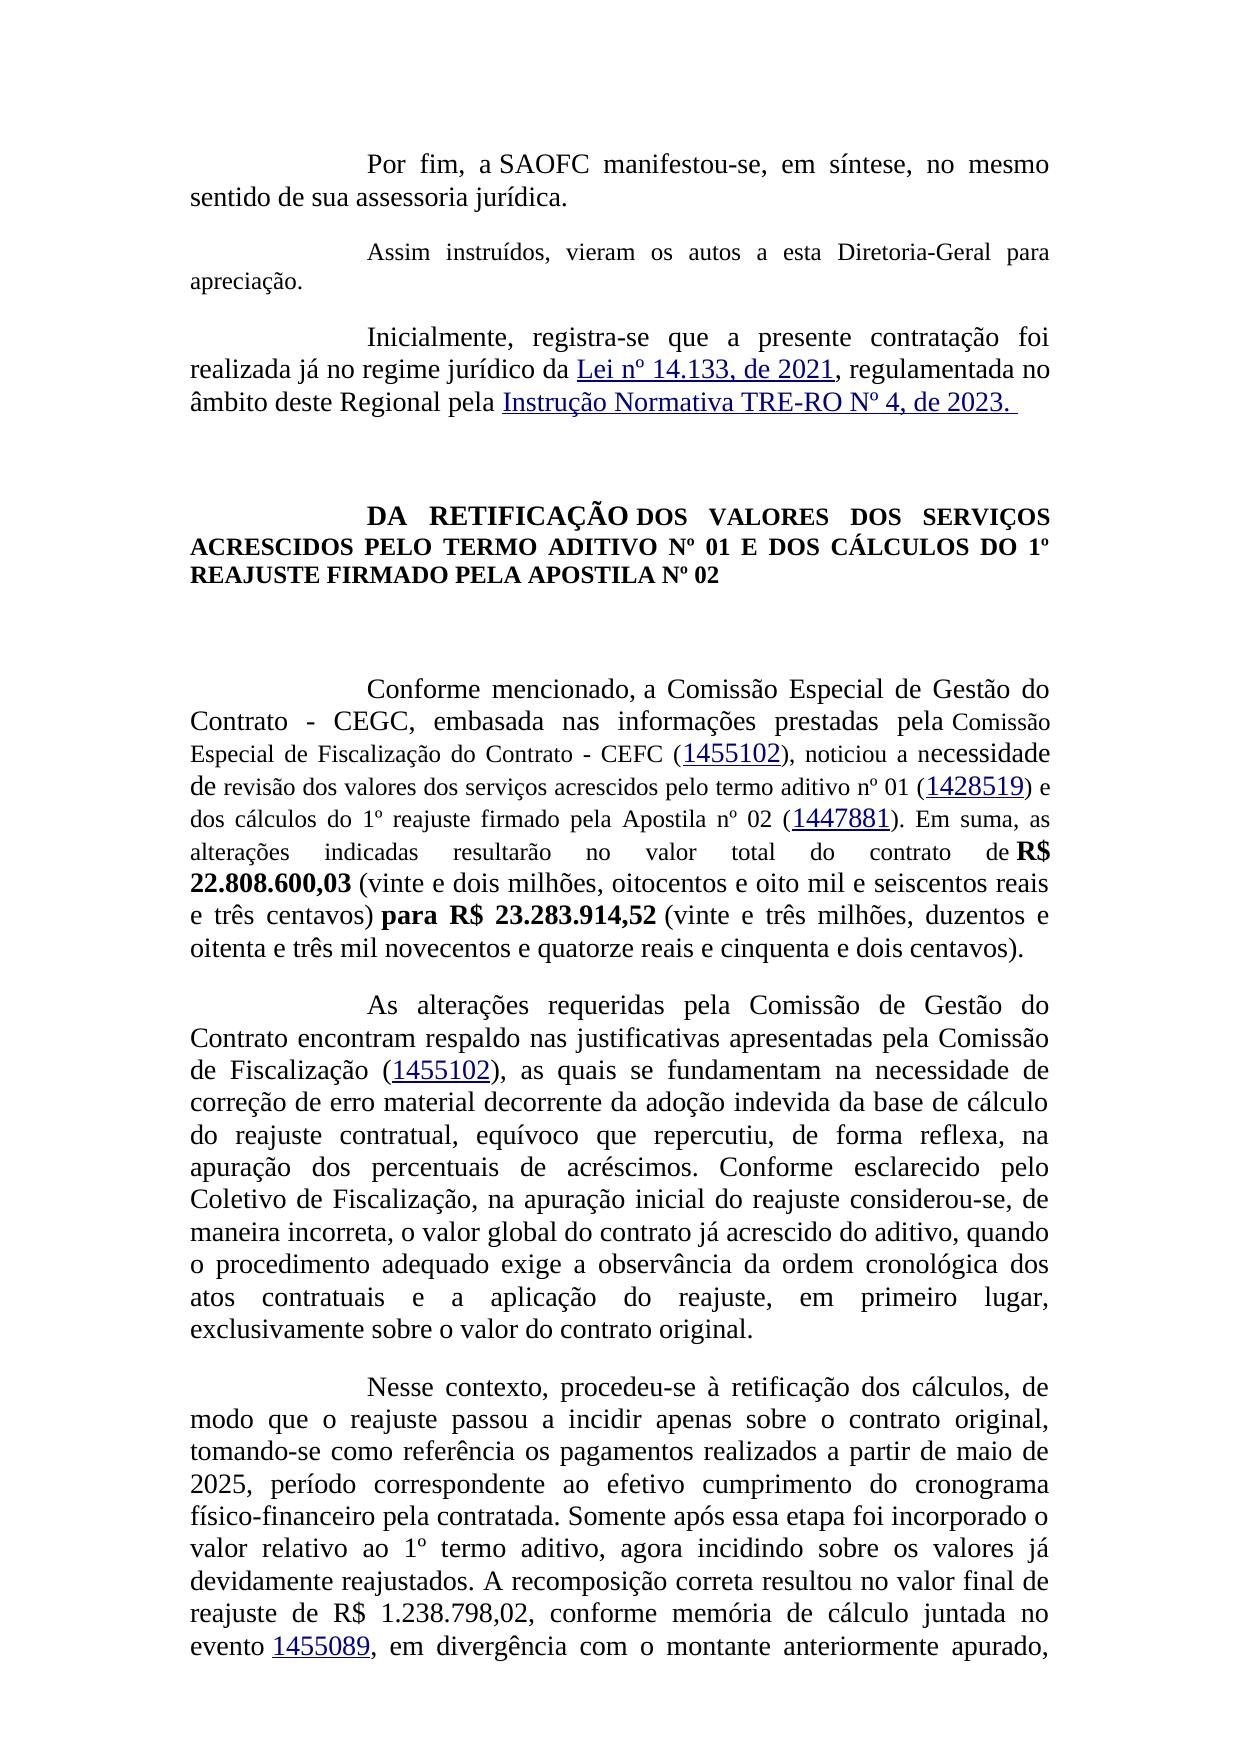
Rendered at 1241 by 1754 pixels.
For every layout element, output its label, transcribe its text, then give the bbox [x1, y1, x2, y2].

text Assim instruídos, vieram os autos a esta Diretoria-Geral para apreciação. [190, 237, 1051, 295]
text DA RETIFICAÇÃO DOS VALORES DOS SERVIÇOS ACRESCIDOS PELO TERMO ADITIVO Nº 01 E DOS CÁLCULOS DO 1º REAJUSTE FIRMADO PELA APOSTILA Nº 02 [190, 499, 1051, 589]
text Por fim, a SAOFC manifestou-se, em síntese, no mesmo sentido de sua assessoria jurídica. [190, 147, 1051, 212]
text Inicialmente, registra-se que a presente contratação foi realizada já no regime jurídico da Lei nº 14.133, de 2021, regulamentada no âmbito deste Regional pela Instrução Normativa TRE-RO Nº 4, de 2023. [190, 320, 1051, 417]
text Conforme mencionado, a Comissão Especial de Gestão do Contrato - CEGC, embasada nas informações prestadas pela Comissão Especial de Fiscalização do Contrato - CEFC (1455102), noticiou a necessidade de revisão dos valores dos serviços acrescidos pelo termo aditivo nº 01 (1428519) e dos cálculos do 1º reajuste firmado pela Apostila nº 02 (1447881). Em suma, as alterações indicadas resultarão no valor total do contrato de R$ 22.808.600,03 (vinte e dois milhões, oitocentos e oito mil e seiscentos reais e três centavos) para R$ 23.283.914,52 (vinte e três milhões, duzentos e oitenta e três mil novecentos e quatorze reais e cinquenta e dois centavos). [190, 672, 1051, 963]
text Nesse contexto, procedeu-se à retificação dos cálculos, de modo que o reajuste passou a incidir apenas sobre o contrato original, tomando-se como referência os pagamentos realizados a partir de maio de 2025, período correspondente ao efetivo cumprimento do cronograma físico-financeiro pela contratada. Somente após essa etapa foi incorporado o valor relativo ao 1º termo aditivo, agora incidindo sobre os valores já devidamente reajustados. A recomposição correta resultou no valor final de reajuste de R$ 1.238.798,02, conforme memória de cálculo juntada no evento 1455089, em divergência com o montante anteriormente apurado, [190, 1369, 1051, 1661]
text As alterações requeridas pela Comissão de Gestão do Contrato encontram respaldo nas justificativas apresentadas pela Comissão de Fiscalização (1455102), as quais se fundamentam na necessidade de correção de erro material decorrente da adoção indevida da base de cálculo do reajuste contratual, equívoco que repercutiu, de forma reflexa, na apuração dos percentuais de acréscimos. Conforme esclarecido pelo Coletivo de Fiscalização, na apuração inicial do reajuste considerou-se, de maneira incorreta, o valor global do contrato já acrescido do aditivo, quando o procedimento adequado exige a observância da ordem cronológica dos atos contratuais e a aplicação do reajuste, em primeiro lugar, exclusivamente sobre o valor do contrato original. [190, 988, 1051, 1344]
